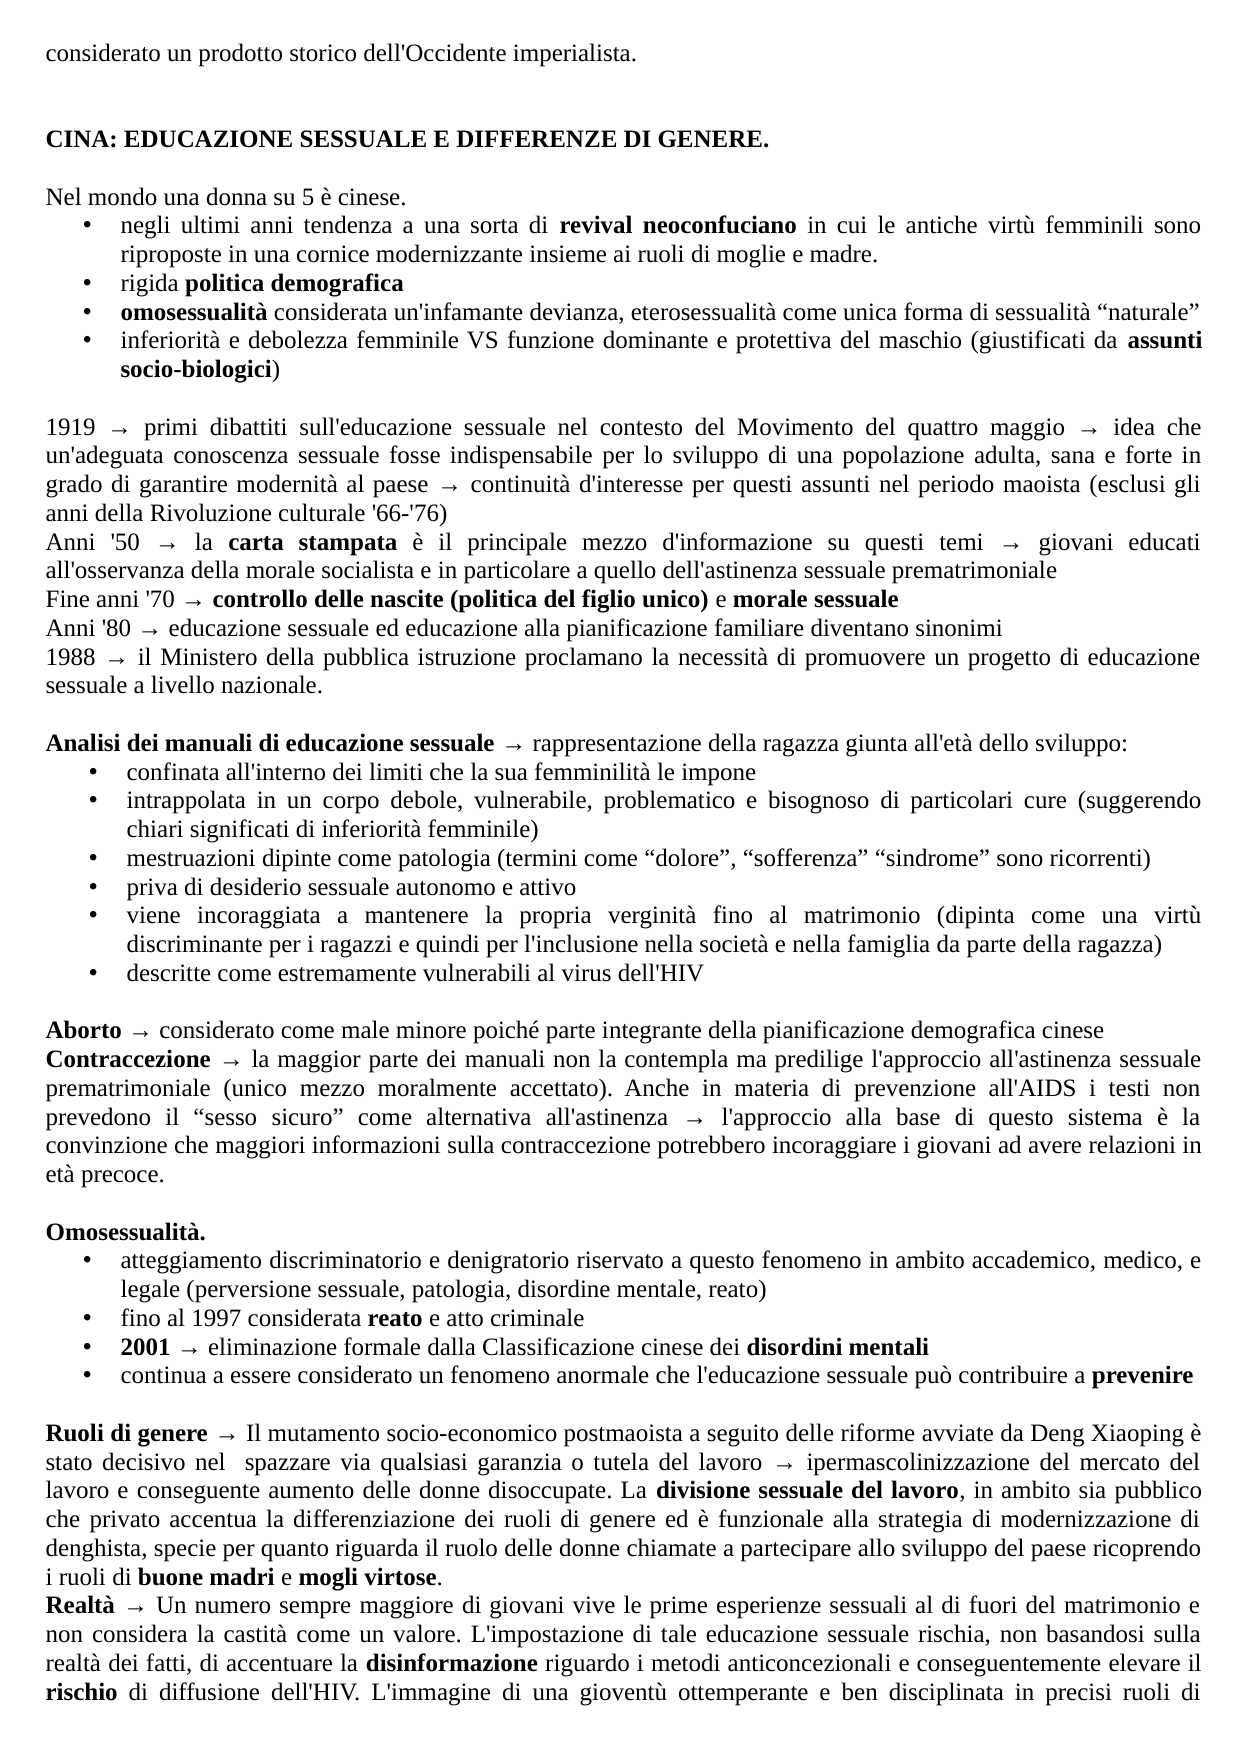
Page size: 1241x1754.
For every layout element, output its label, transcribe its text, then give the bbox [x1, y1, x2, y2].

text Fine anni '70 → controllo delle nascite (politica del figlio unico) e morale sessuale [45, 584, 1202, 613]
text Contraccezione → la maggior parte dei manuali non la contempla ma predilige l'approccio all'astinenza sessuale prematrimoniale (unico mezzo moralmente accettato). Anche in materia di prevenzione all'AIDS i testi non prevedono il “sesso sicuro” come alternativa all'astinenza → l'approccio alla base di questo sistema è la convinzione che maggiori informazioni sulla contraccezione potrebbero incoraggiare i giovani ad avere relazioni in età precoce. [45, 1044, 1202, 1188]
list intrappolata in un corpo debole, vulnerabile, problematico e bisognoso di particolari cure (suggerendo chiari significati di inferiorità femminile) [89, 786, 1202, 843]
list viene incoraggiata a mantenere la propria verginità fino al matrimonio (dipinta come una virtù discriminante per i ragazzi e quindi per l'inclusione nella società e nella famiglia da parte della ragazza) [89, 901, 1202, 958]
list 2001 → eliminazione formale dalla Classificazione cinese dei disordini mentali [83, 1332, 1202, 1361]
text Aborto → considerato come male minore poiché parte integrante della pianificazione demografica cinese [45, 1016, 1202, 1044]
list atteggiamento discriminatorio e denigratorio riservato a questo fenomeno in ambito accademico, medico, e legale (perversione sessuale, patologia, disordine mentale, reato) [83, 1246, 1202, 1303]
text Ruoli di genere → Il mutamento socio-economico postmaoista a seguito delle riforme avviate da Deng Xiaoping è stato decisivo nel spazzare via qualsiasi garanzia o tutela del lavoro → ipermascolinizzazione del mercato del lavoro e conseguente aumento delle donne disoccupate. La divisione sessuale del lavoro, in ambito sia pubblico che privato accentua la differenziazione dei ruoli di genere ed è funzionale alla strategia di modernizzazione di denghista, specie per quanto riguarda il ruolo delle donne chiamate a partecipare allo sviluppo del paese ricoprendo i ruoli di buone madri e mogli virtose. [45, 1418, 1202, 1591]
text Realtà → Un numero sempre maggiore di giovani vive le prime esperienze sessuali al di fuori del matrimonio e non considera la castità come un valore. L'impostazione di tale educazione sessuale rischia, non basandosi sulla realtà dei fatti, di accentuare la disinformazione riguardo i metodi anticoncezionali e conseguentemente elevare il rischio di diffusione dell'HIV. L'immagine di una gioventù ottemperante e ben disciplinata in precisi ruoli di [45, 1591, 1202, 1706]
text CINA: EDUCAZIONE SESSUALE E DIFFERENZE DI GENERE. [45, 124, 1202, 153]
list fino al 1997 considerata reato e atto criminale [83, 1303, 1202, 1332]
text 1988 → il Ministero della pubblica istruzione proclamano la necessità di promuovere un progetto di educazione sessuale a livello nazionale. [45, 642, 1202, 699]
text Omosessualità. [45, 1217, 1202, 1246]
list descritte come estremamente vulnerabili al virus dell'HIV [89, 958, 1202, 987]
text Anni '50 → la carta stampata è il principale mezzo d'informazione su questi temi → giovani educati all'osservanza della morale socialista e in particolare a quello dell'astinenza sessuale prematrimoniale [45, 527, 1202, 584]
text Nel mondo una donna su 5 è cinese. [45, 182, 1202, 211]
list mestruazioni dipinte come patologia (termini come “dolore”, “sofferenza” “sindrome” sono ricorrenti) [89, 843, 1202, 872]
list omosessualità considerata un'infamante devianza, eterosessualità come unica forma di sessualità “naturale” [83, 297, 1202, 326]
list priva di desiderio sessuale autonomo e attivo [89, 872, 1202, 901]
text 1919 → primi dibattiti sull'educazione sessuale nel contesto del Movimento del quattro maggio → idea che un'adeguata conoscenza sessuale fosse indispensabile per lo sviluppo di una popolazione adulta, sana e forte in grado di garantire modernità al paese → continuità d'interesse per questi assunti nel periodo maoista (esclusi gli anni della Rivoluzione culturale '66-'76) [45, 412, 1202, 527]
list negli ultimi anni tendenza a una sorta di revival neoconfuciano in cui le antiche virtù femminili sono riproposte in una cornice modernizzante insieme ai ruoli di moglie e madre. [83, 211, 1202, 268]
list continua a essere considerato un fenomeno anormale che l'educazione sessuale può contribuire a prevenire [83, 1361, 1202, 1389]
text Analisi dei manuali di educazione sessuale → rappresentazione della ragazza giunta all'età dello sviluppo: [45, 728, 1202, 757]
list inferiorità e debolezza femminile VS funzione dominante e protettiva del maschio (giustificati da assunti socio-biologici) [83, 326, 1202, 383]
text considerato un prodotto storico dell'Occidente imperialista. [45, 38, 1202, 67]
list rigida politica demografica [83, 268, 1202, 297]
list confinata all'interno dei limiti che la sua femminilità le impone [89, 757, 1202, 786]
text Anni '80 → educazione sessuale ed educazione alla pianificazione familiare diventano sinonimi [45, 613, 1202, 642]
